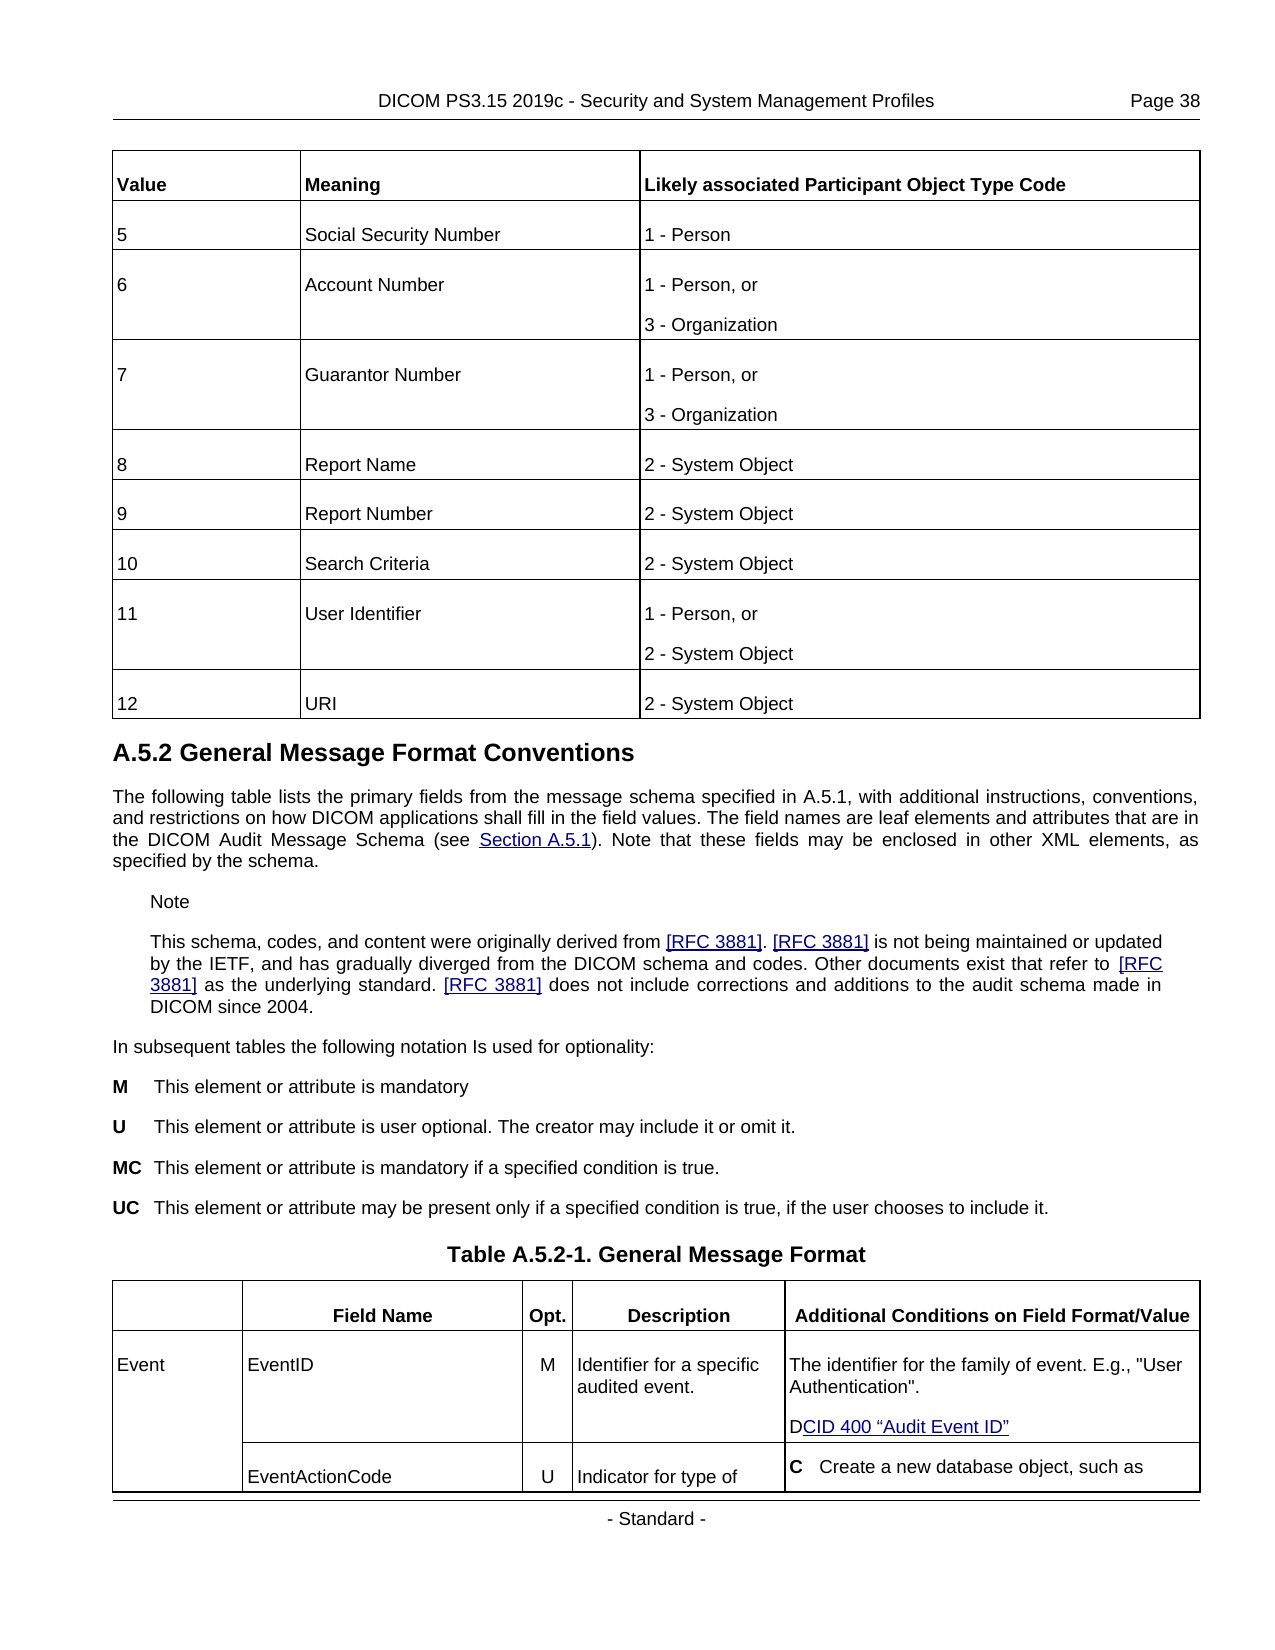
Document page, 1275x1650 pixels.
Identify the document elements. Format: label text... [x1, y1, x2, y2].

table_cell 12 [113, 670, 300, 718]
table_cell Report Number [301, 480, 639, 529]
table_cell 11 [113, 580, 300, 668]
table_cell 2 - System Object [641, 670, 1199, 718]
table_cell 1 - Person, or 3 - Organization [641, 250, 1199, 339]
table_cell EventActionCode [243, 1443, 522, 1491]
table_cell Account Number [301, 250, 639, 339]
text U This element or attribute is user optional. The creator may include it or omit it. [112, 1116, 1200, 1138]
table_header Value [113, 151, 300, 200]
table_cell 1 - Person, or 2 - System Object [641, 580, 1199, 668]
text This schema, codes, and content were originally derived from [RFC 3881]. [RFC 3881] is not being maintained or updated by the IETF, and has gradually diverged from the DICOM schema and codes. Other documents exist that refer to [RFC 3881] as the underlying standard. [RFC 3881] does not include corrections and additions to the audit schema made in DICOM since 2004. [150, 931, 1162, 1017]
table_cell Indicator for type of [573, 1443, 784, 1491]
table_cell 2 - System Object [641, 480, 1199, 529]
text The following table lists the primary fields from the message schema specified in A.5.1, with additional instructions, conventions, and restrictions on how DICOM applications shall fill in the field values. The field names are leaf elements and attributes that are in the DICOM Audit Message Schema (see Section A.5.1). Note that these fields may be enclosed in other XML elements, as specified by the schema. [112, 785, 1200, 872]
text UC This element or attribute may be present only if a specified condition is true, if the user chooses to include it. [112, 1197, 1200, 1218]
table_cell 2 - System Object [641, 530, 1199, 578]
table_cell Social Security Number [301, 201, 639, 249]
table_cell Event [113, 1331, 242, 1491]
text A.5.2 General Message Format Conventions [112, 738, 1200, 767]
text In subsequent tables the following notation Is used for optionality: [112, 1036, 1200, 1057]
table_cell 10 [113, 530, 300, 578]
table_header Likely associated Participant Object Type Code [641, 151, 1199, 200]
table_cell M [523, 1331, 572, 1442]
table_cell 2 - System Object [641, 430, 1199, 479]
text M This element or attribute is mandatory [112, 1076, 1200, 1098]
table_cell Identifier for a specific audited event. [573, 1331, 784, 1442]
table_header [113, 1281, 242, 1330]
table_cell 7 [113, 340, 300, 429]
table_cell 1 - Person, or 3 - Organization [641, 340, 1199, 429]
table_cell Guarantor Number [301, 340, 639, 429]
table_cell 1 - Person [641, 201, 1199, 249]
text Note [150, 890, 1162, 912]
table_header Description [573, 1281, 784, 1330]
text MC This element or attribute is mandatory if a specified condition is true. [112, 1157, 1200, 1178]
table_cell The identifier for the family of event. E.g., "User Authentication". DCID 400 “Audit Event ID” [786, 1331, 1199, 1442]
table_header Additional Conditions on Field Format/Value [786, 1281, 1199, 1330]
table_cell User Identifier [301, 580, 639, 668]
table_cell 9 [113, 480, 300, 529]
table_cell Search Criteria [301, 530, 639, 578]
table_cell 8 [113, 430, 300, 479]
table_cell Report Name [301, 430, 639, 479]
table_header Field Name [243, 1281, 522, 1330]
table_header Opt. [523, 1281, 572, 1330]
text Table A.5.2-1. General Message Format [112, 1241, 1200, 1267]
table_header Meaning [301, 151, 639, 200]
table_cell 5 [113, 201, 300, 249]
table_cell U [523, 1443, 572, 1491]
table_cell URI [301, 670, 639, 718]
table_cell 6 [113, 250, 300, 339]
table_cell EventID [243, 1331, 522, 1442]
table_cell C Create a new database object, such as [786, 1443, 1199, 1491]
